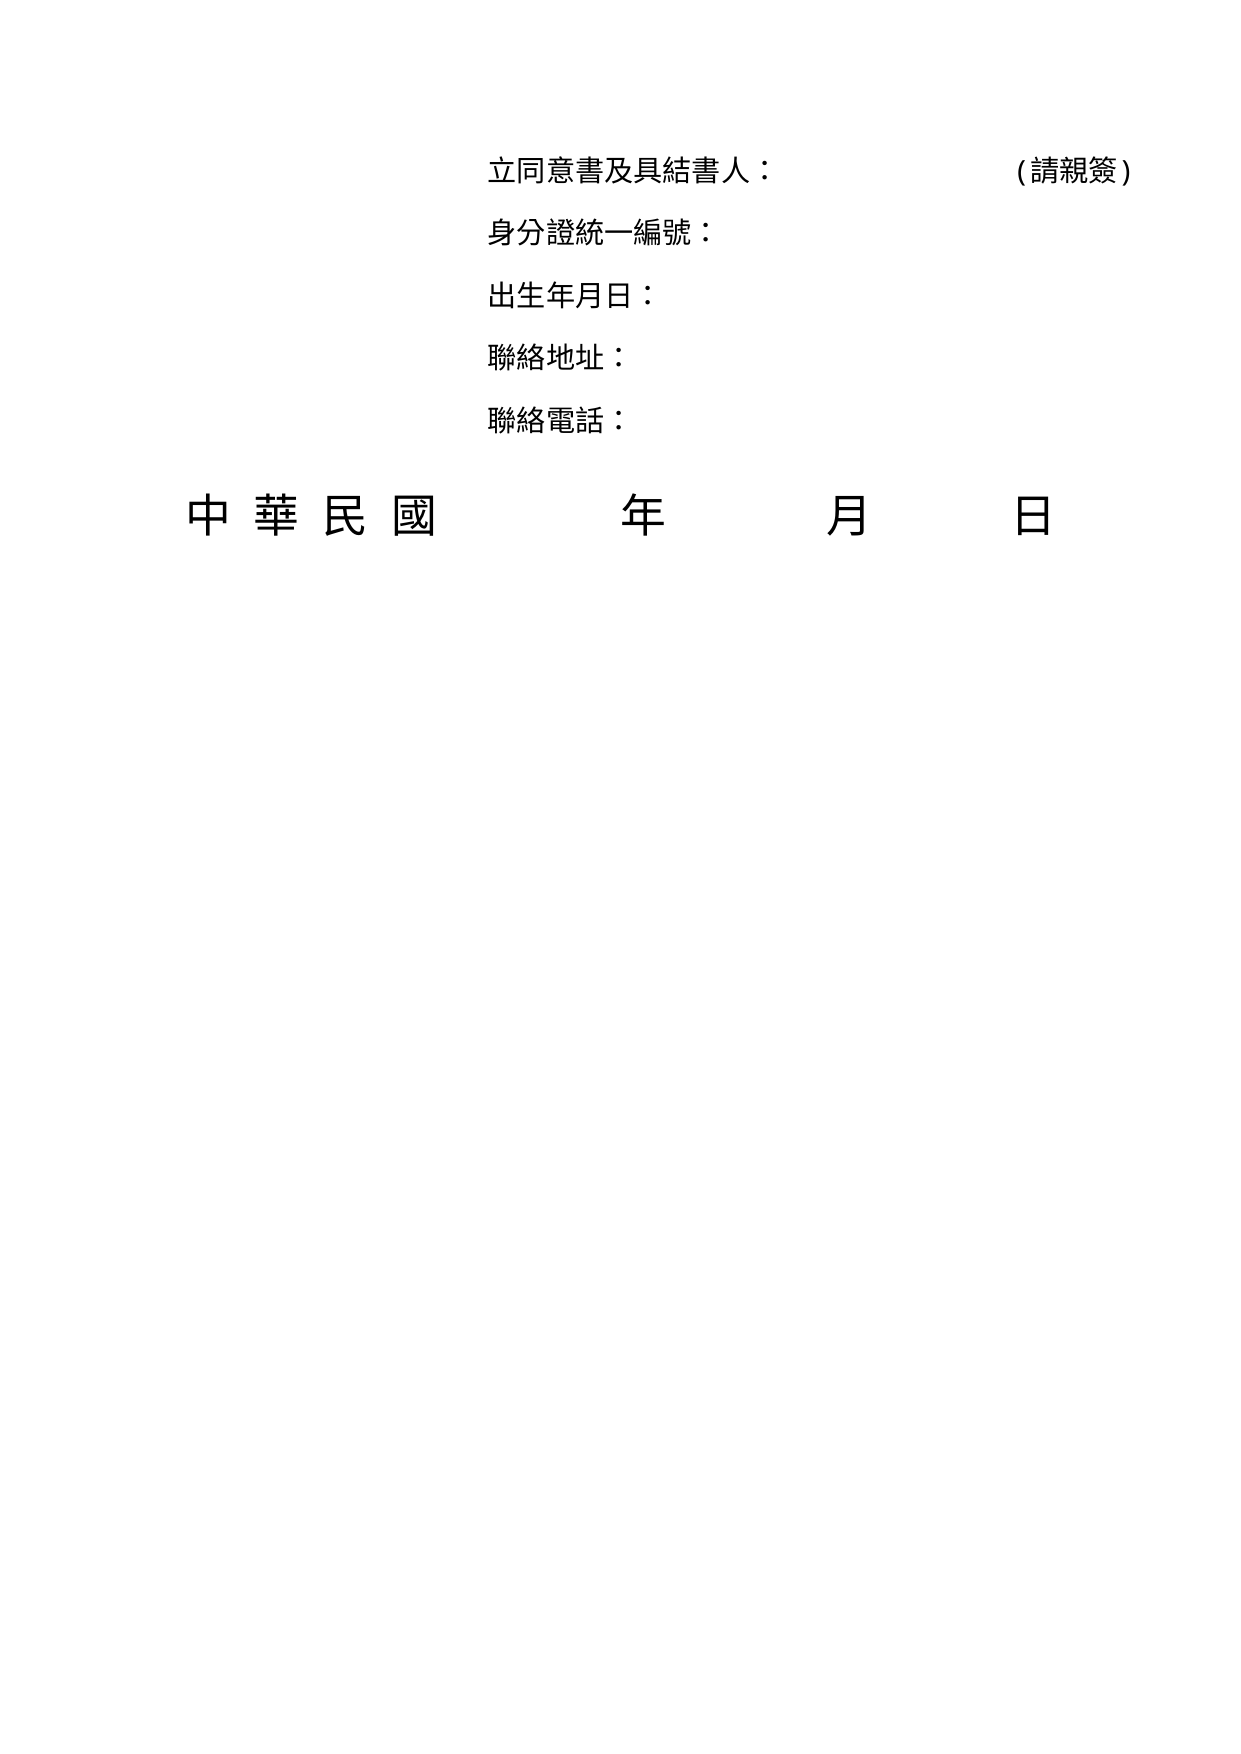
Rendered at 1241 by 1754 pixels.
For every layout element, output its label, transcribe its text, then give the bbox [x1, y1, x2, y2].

text 聯絡電話： [487, 377, 1152, 439]
text 中 華 民 國 年 月 日 [89, 439, 1152, 564]
text 聯絡地址： [487, 314, 1152, 377]
text 出生年月日： [487, 252, 1152, 314]
text 立同意書及具結書人： (請親簽) [487, 127, 1152, 189]
text 身分證統一編號： [487, 189, 1152, 252]
